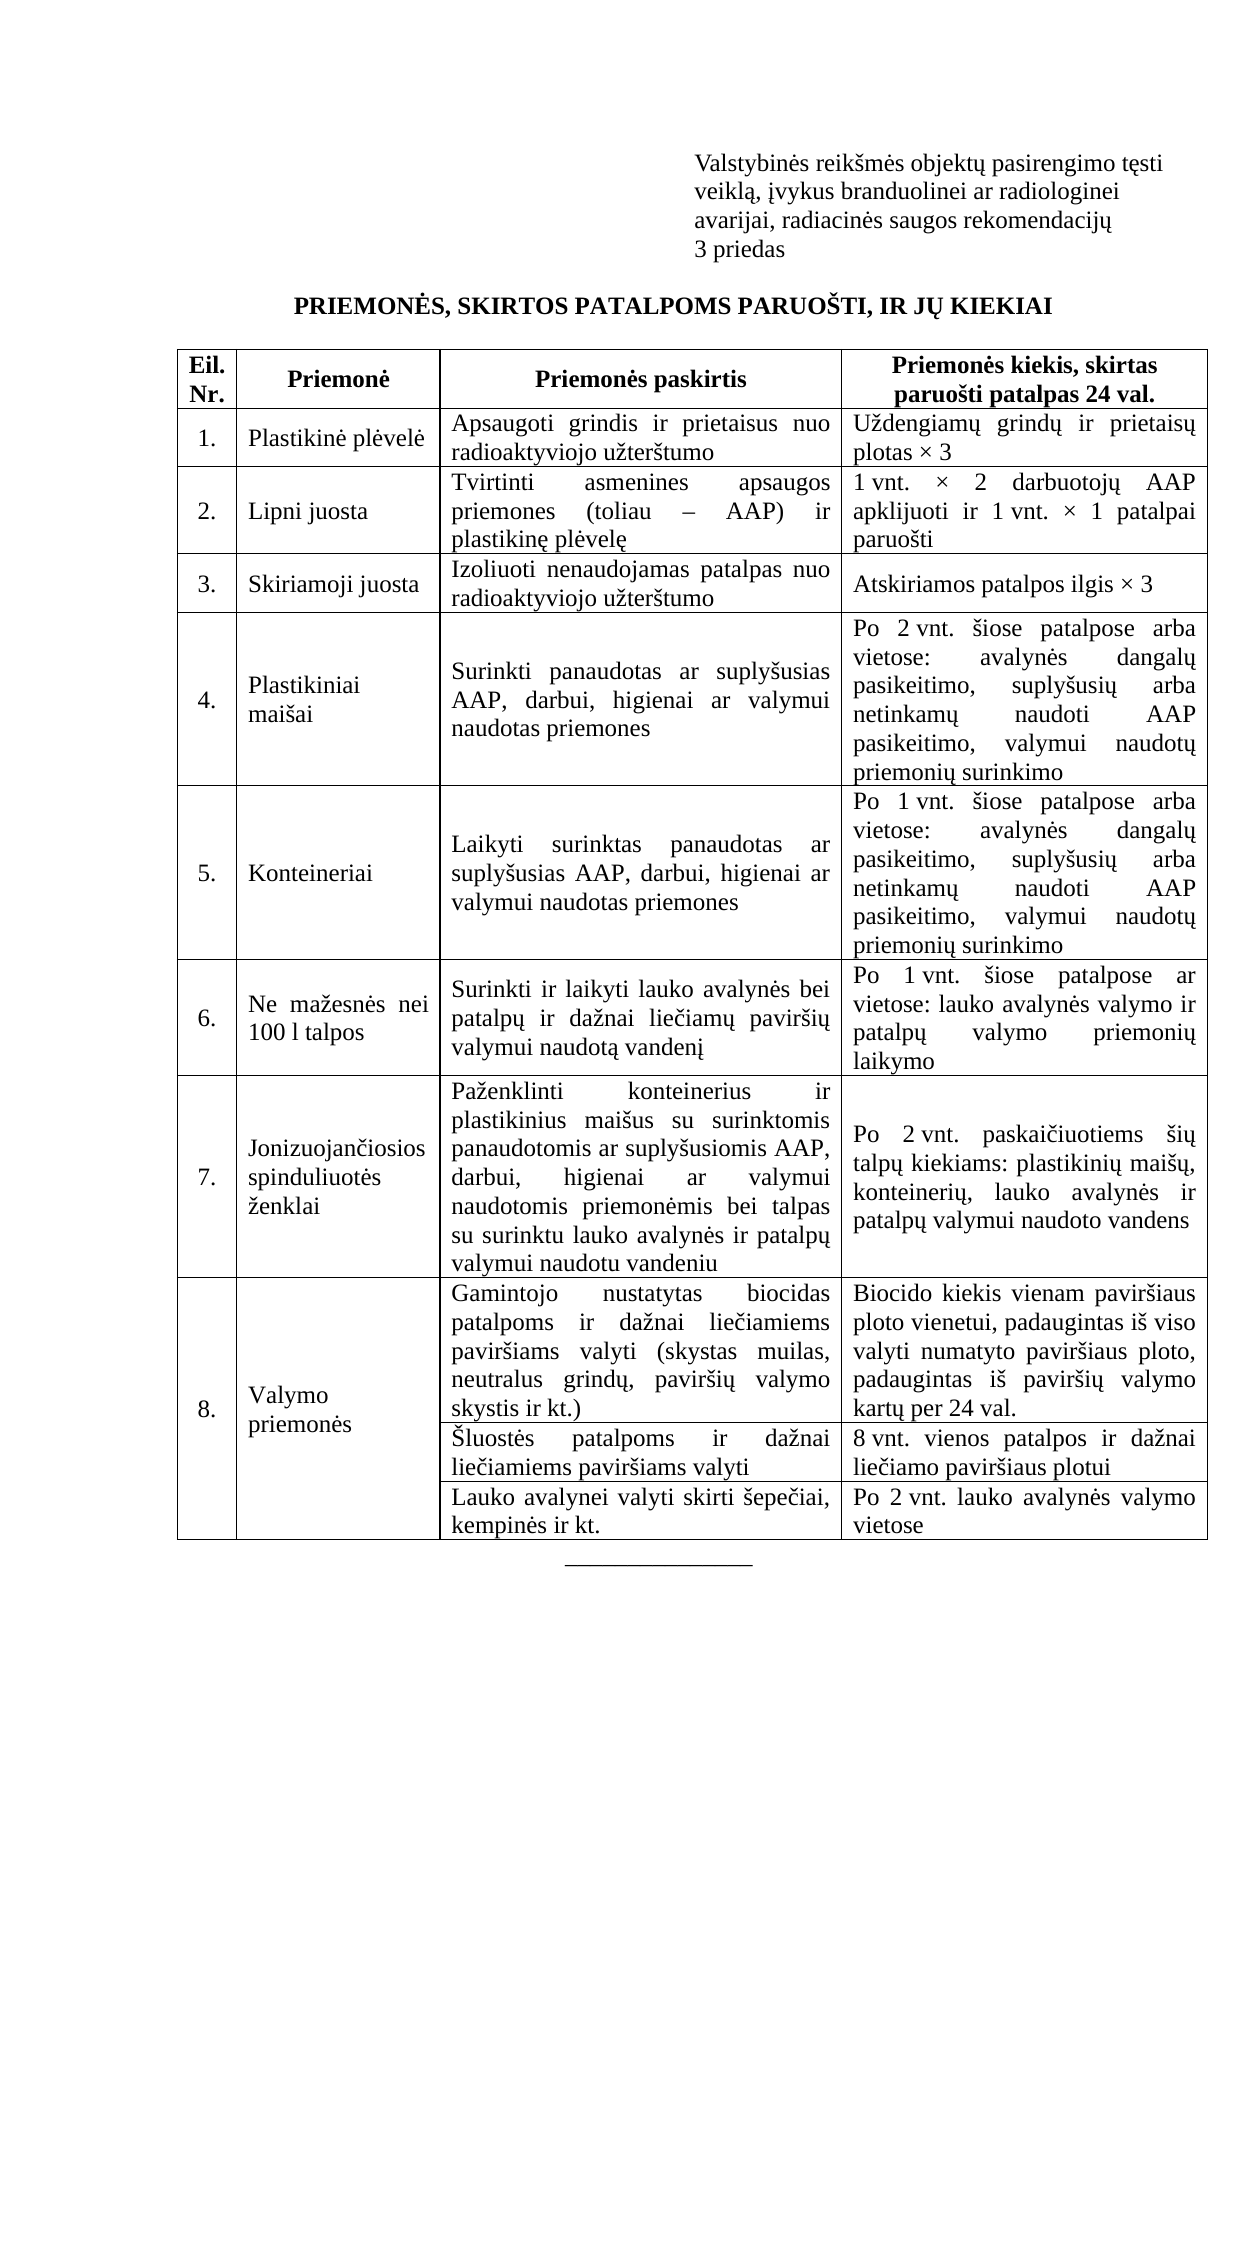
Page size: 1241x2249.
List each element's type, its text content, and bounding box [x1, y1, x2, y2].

table_cell 1 vnt. × 2 darbuotojų AAP apklijuoti ir 1 vnt. × 1 patalpai paruošti [842, 467, 1207, 553]
table_header Priemonės paskirtis [441, 350, 841, 407]
table_cell 2. [178, 467, 236, 553]
table_cell 1. [178, 409, 236, 466]
table_cell Jonizuojančiosios spinduliuotės ženklai [237, 1076, 439, 1277]
table_cell Lipni juosta [237, 467, 439, 553]
text Valstybinės reikšmės objektų pasirengimo tęsti [694, 148, 1169, 176]
table_cell Po 2 vnt. lauko avalynės valymo vietose [842, 1482, 1207, 1539]
table_cell Po 2 vnt. šiose patalpose arba vietose: avalynės dangalų pasikeitimo, suplyšusių arba netinkamų naudoti AAP pasikeitimo, valymui naudotų priemonių surinkimo [842, 613, 1207, 785]
table_cell 8. [178, 1278, 236, 1539]
text 3 priedas [694, 234, 1169, 263]
table_cell 4. [178, 613, 236, 785]
text veiklą, įvykus branduolinei ar radiologinei [694, 176, 1169, 205]
table_cell Plastikinė plėvelė [237, 409, 439, 466]
table_cell Uždengiamų grindų ir prietaisų plotas × 3 [842, 409, 1207, 466]
table_cell Konteineriai [237, 786, 439, 959]
table_cell Laikyti surinktas panaudotas ar suplyšusias AAP, darbui, higienai ar valymui naudotas priemones [441, 786, 841, 959]
table_cell 3. [178, 554, 236, 612]
table_cell Surinkti ir laikyti lauko avalynės bei patalpų ir dažnai liečiamų paviršių valymui naudotą vandenį [441, 960, 841, 1075]
table_cell Paženklinti konteinerius ir plastikinius maišus su surinktomis panaudotomis ar suplyšusiomis AAP, darbui, higienai ar valymui naudotomis priemonėmis bei talpas su surinktu lauko avalynės ir patalpų valymui naudotu vandeniu [441, 1076, 841, 1277]
table_cell Plastikiniai maišai [237, 613, 439, 785]
table_header Priemonė [237, 350, 439, 407]
text avarijai, radiacinės saugos rekomendacijų [694, 205, 1169, 234]
table_cell Skiriamoji juosta [237, 554, 439, 612]
table_cell Po 1 vnt. šiose patalpose arba vietose: avalynės dangalų pasikeitimo, suplyšusių arba netinkamų naudoti AAP pasikeitimo, valymui naudotų priemonių surinkimo [842, 786, 1207, 959]
table_cell 6. [178, 960, 236, 1075]
table_cell 7. [178, 1076, 236, 1277]
table_cell 5. [178, 786, 236, 959]
table_cell Po 1 vnt. šiose patalpose ar vietose: lauko avalynės valymo ir patalpų valymo priemonių laikymo [842, 960, 1207, 1075]
text PRIEMONĖS, SKIRTOS PATALPOMS PARUOŠTI, IR JŲ KIEKIAI [177, 291, 1169, 320]
table_cell Atskiriamos patalpos ilgis × 3 [842, 554, 1207, 612]
table_cell Ne mažesnės nei 100 l talpos [237, 960, 439, 1075]
table_cell Izoliuoti nenaudojamas patalpas nuo radioaktyviojo užterštumo [441, 554, 841, 612]
table_cell Surinkti panaudotas ar suplyšusias AAP, darbui, higienai ar valymui naudotas priemones [441, 613, 841, 785]
table_cell 8 vnt. vienos patalpos ir dažnai liečiamo paviršiaus plotui [842, 1423, 1207, 1481]
table_header Eil. Nr. [178, 350, 236, 407]
table_cell Lauko avalynei valyti skirti šepečiai, kempinės ir kt. [441, 1482, 841, 1539]
table_cell Šluostės patalpoms ir dažnai liečiamiems paviršiams valyti [441, 1423, 841, 1481]
table_header Priemonės kiekis, skirtas paruošti patalpas 24 val. [842, 350, 1207, 407]
table_cell Valymo priemonės [237, 1278, 439, 1539]
text _______________ [148, 1540, 1169, 1569]
table_cell Po 2 vnt. paskaičiuotiems šių talpų kiekiams: plastikinių maišų, konteinerių, lauko avalynės ir patalpų valymui naudoto vandens [842, 1076, 1207, 1277]
table_cell Tvirtinti asmenines apsaugos priemones (toliau – AAP) ir plastikinę plėvelę [441, 467, 841, 553]
table_cell Apsaugoti grindis ir prietaisus nuo radioaktyviojo užterštumo [441, 409, 841, 466]
table_cell Gamintojo nustatytas biocidas patalpoms ir dažnai liečiamiems paviršiams valyti (skystas muilas, neutralus grindų, paviršių valymo skystis ir kt.) [441, 1278, 841, 1422]
table_cell Biocido kiekis vienam paviršiaus ploto vienetui, padaugintas iš viso valyti numatyto paviršiaus ploto, padaugintas iš paviršių valymo kartų per 24 val. [842, 1278, 1207, 1422]
